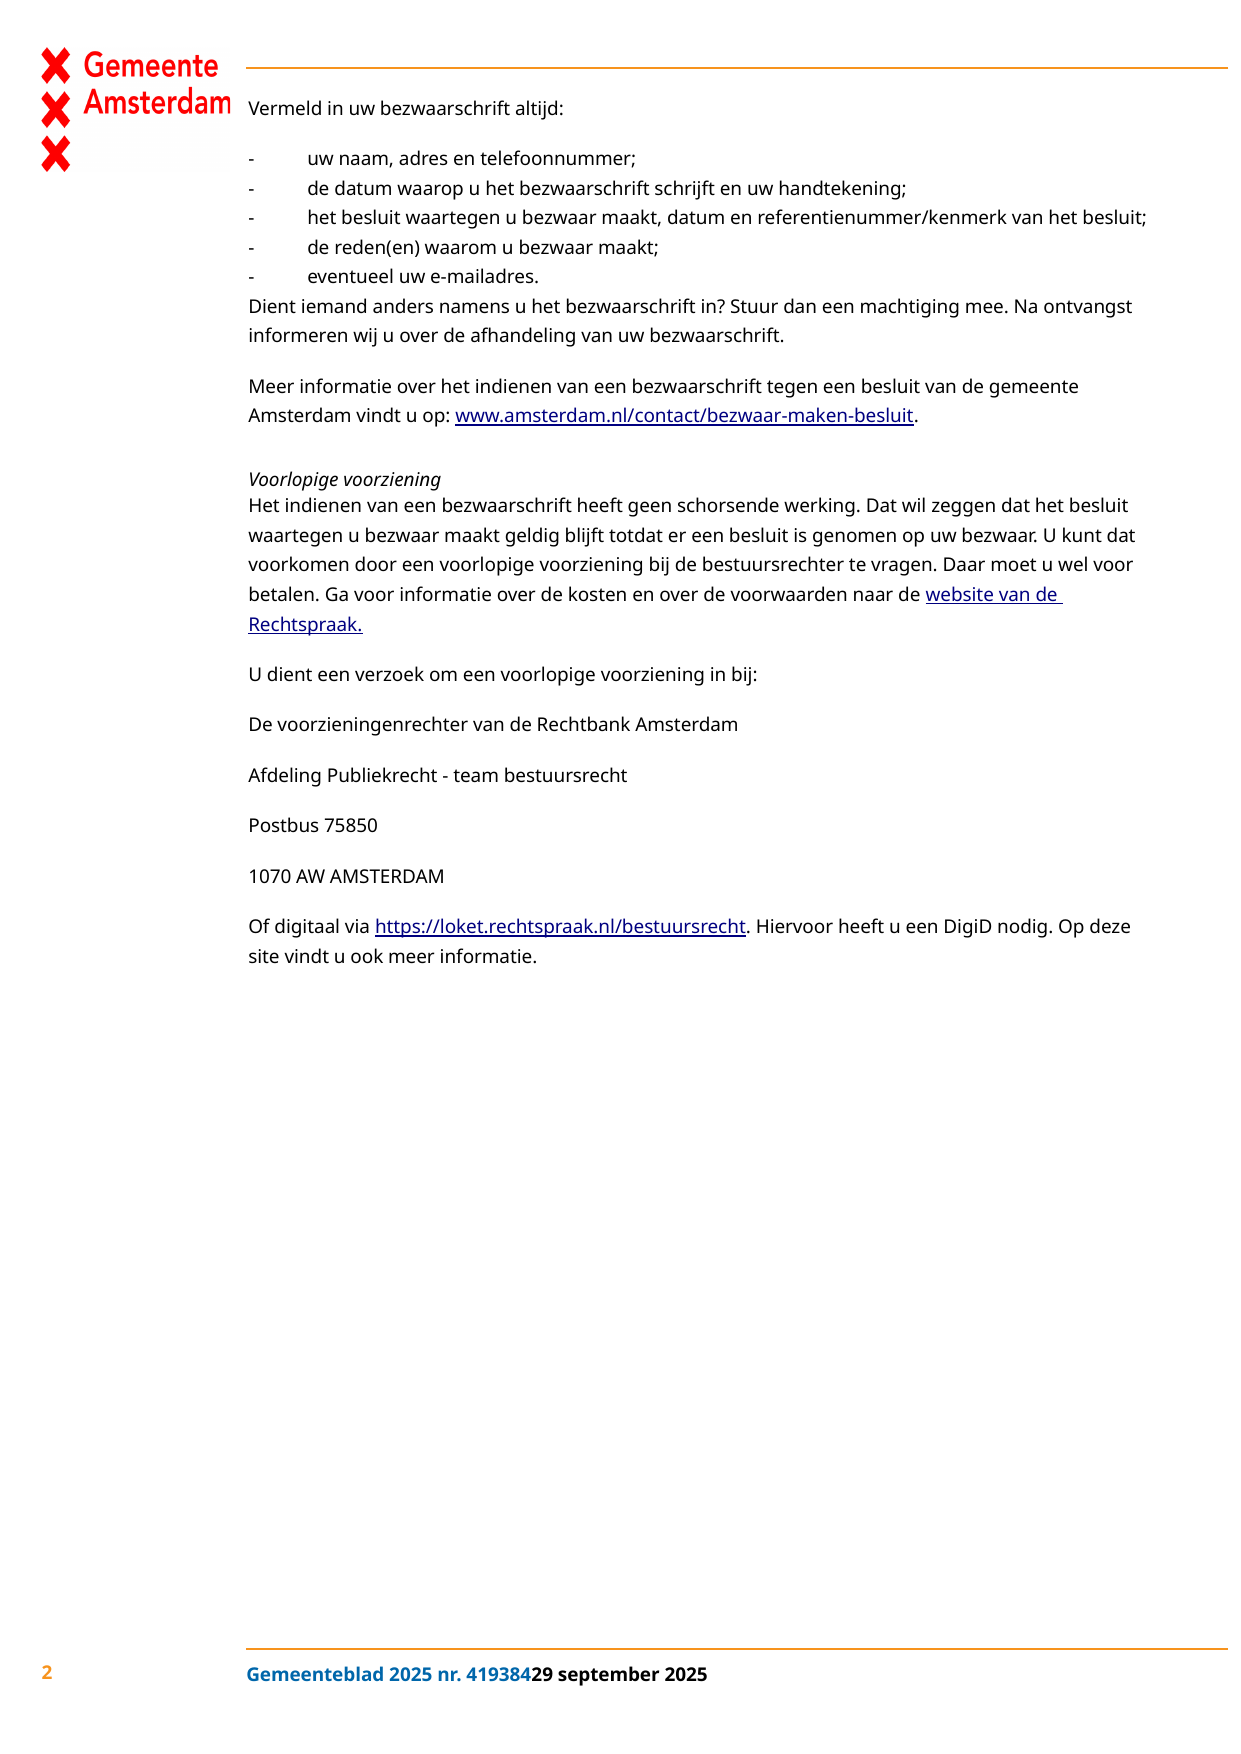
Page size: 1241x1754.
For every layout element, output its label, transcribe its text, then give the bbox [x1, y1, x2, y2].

text Of digitaal via https://loket.rechtspraak.nl/bestuursrecht. Hiervoor heeft u een DigiD nodig. Op deze site vindt u ook meer informatie. [248, 913, 1152, 968]
text Voorlopige voorziening [248, 467, 1152, 492]
list uw naam, adres en telefoonnummer; [248, 145, 1152, 171]
text U dient een verzoek om een voorlopige voorziening in bij: [248, 661, 1152, 687]
text Postbus 75850 [248, 812, 1152, 838]
text Vermeld in uw bezwaarschrift altijd: [248, 95, 1152, 121]
text Het indienen van een bezwaarschrift heeft geen schorsende werking. Dat wil zeggen dat het besluit waartegen u bezwaar maakt geldig blijft totdat er een besluit is genomen op uw bezwaar. U kunt dat voorkomen door een voorlopige voorziening bij de bestuursrechter te vragen. Daar moet u wel voor betalen. Ga voor informatie over de kosten en over de voorwaarden naar de website van de Rechtspraak. [248, 492, 1152, 636]
text Dient iemand anders namens u het bezwaarschrift in? Stuur dan een machtiging mee. Na ontvangst informeren wij u over de afhandeling van uw bezwaarschrift. [248, 293, 1152, 348]
list de datum waarop u het bezwaarschrift schrijft en uw handtekening; [248, 175, 1152, 201]
list eventueel uw e-mailadres. [248, 263, 1152, 289]
text Meer informatie over het indienen van een bezwaarschrift tegen een besluit van de gemeente Amsterdam vindt u op: www.amsterdam.nl/contact/bezwaar-maken-besluit. [248, 373, 1152, 428]
text 1070 AW AMSTERDAM [248, 863, 1152, 888]
picture [41, 47, 231, 172]
text Afdeling Publiekrecht - team bestuursrecht [248, 762, 1152, 788]
list de reden(en) waarom u bezwaar maakt; [248, 234, 1152, 260]
list het besluit waartegen u bezwaar maakt, datum en referentienummer/kenmerk van het besluit; [248, 204, 1152, 230]
text De voorzieningenrechter van de Rechtbank Amsterdam [248, 712, 1152, 737]
